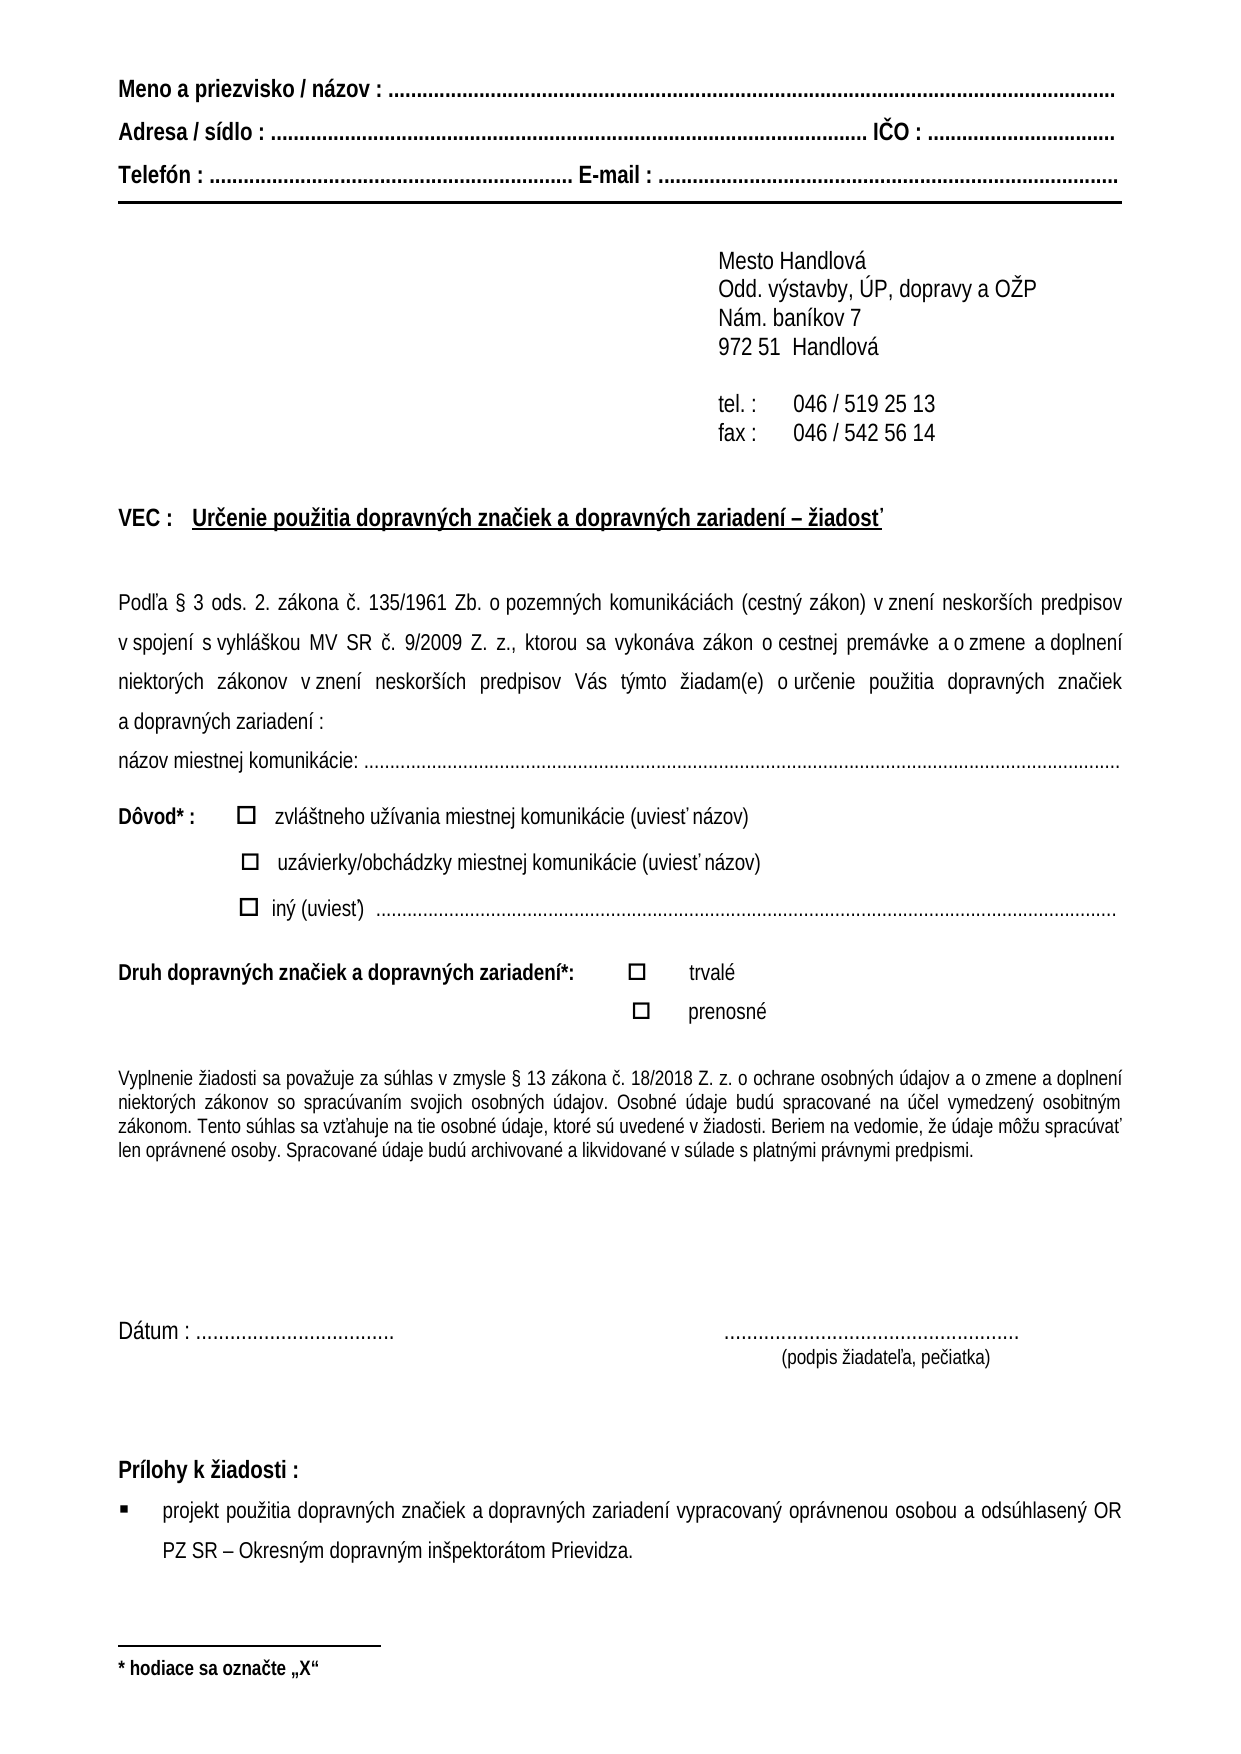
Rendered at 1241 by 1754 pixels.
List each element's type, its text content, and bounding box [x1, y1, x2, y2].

text Dôvod* :  zvláštneho užívania miestnej komunikácie (uviesť názov) [118, 801, 1122, 830]
text Odd. výstavby, ÚP, dopravy a OŽP [643, 274, 1122, 303]
text Dátum : ................................... .................................................... [118, 1316, 1122, 1345]
text (podpis žiadateľa, pečiatka) [650, 1345, 1122, 1369]
list uzávierky/obchádzky miestnej komunikácie (uviesť názov) [240, 848, 1122, 875]
list projekt použitia dopravných značiek a dopravných zariadení vypracovaný oprávnenou osobou a odsúhlasený OR PZ SR – Okresným dopravným inšpektorátom Prievidza. [118, 1497, 1122, 1564]
text Prílohy k žiadosti : [118, 1454, 1122, 1483]
text 972 51 Handlová [643, 332, 1122, 360]
text VEC : Určenie použitia dopravných značiek a dopravných zariadení – žiadosť [118, 503, 1122, 532]
text názov miestnej komunikácie: ................................................................................................................................................. [118, 747, 1122, 774]
text tel. : 046 / 519 25 13 [643, 389, 1122, 417]
text fax : 046 / 542 56 14 [643, 417, 1122, 446]
text  iný (uviesť) .............................................................................................................................................. [118, 893, 1122, 922]
text Podľa § 3 ods. 2. zákona č. 135/1961 Zb. o pozemných komunikáciách (cestný zákon) v znení neskorších predpisov v spojení s vyhláškou MV SR č. 9/2009 Z. z., ktorou sa vykonáva zákon o cestnej premávke a o zmene a doplnení niektorých zákonov v znení neskorších predpisov Vás týmto žiadam(e) o určenie použitia dopravných značiek a dopravných zariadení : [118, 589, 1122, 734]
text Vyplnenie žiadosti sa považuje za súhlas v zmysle § 13 zákona č. 18/2018 Z. z. o ochrane osobných údajov a o zmene a doplnení niektorých zákonov so spracúvaním svojich osobných údajov. Osobné údaje budú spracované na účel vymedzený osobitným zákonom. Tento súhlas sa vzťahuje na tie osobné údaje, ktoré sú uvedené v žiadosti. Beriem na vedomie, že údaje môžu spracúvať len oprávnené osoby. Spracované údaje budú archivované a likvidované v súlade s platnými právnymi predpismi. [118, 1066, 1122, 1162]
text Mesto Handlová [643, 246, 1122, 274]
text  prenosné [118, 998, 1122, 1024]
text Nám. baníkov 7 [643, 303, 1122, 332]
text Druh dopravných značiek a dopravných zariadení*:  trvalé [118, 959, 1122, 985]
